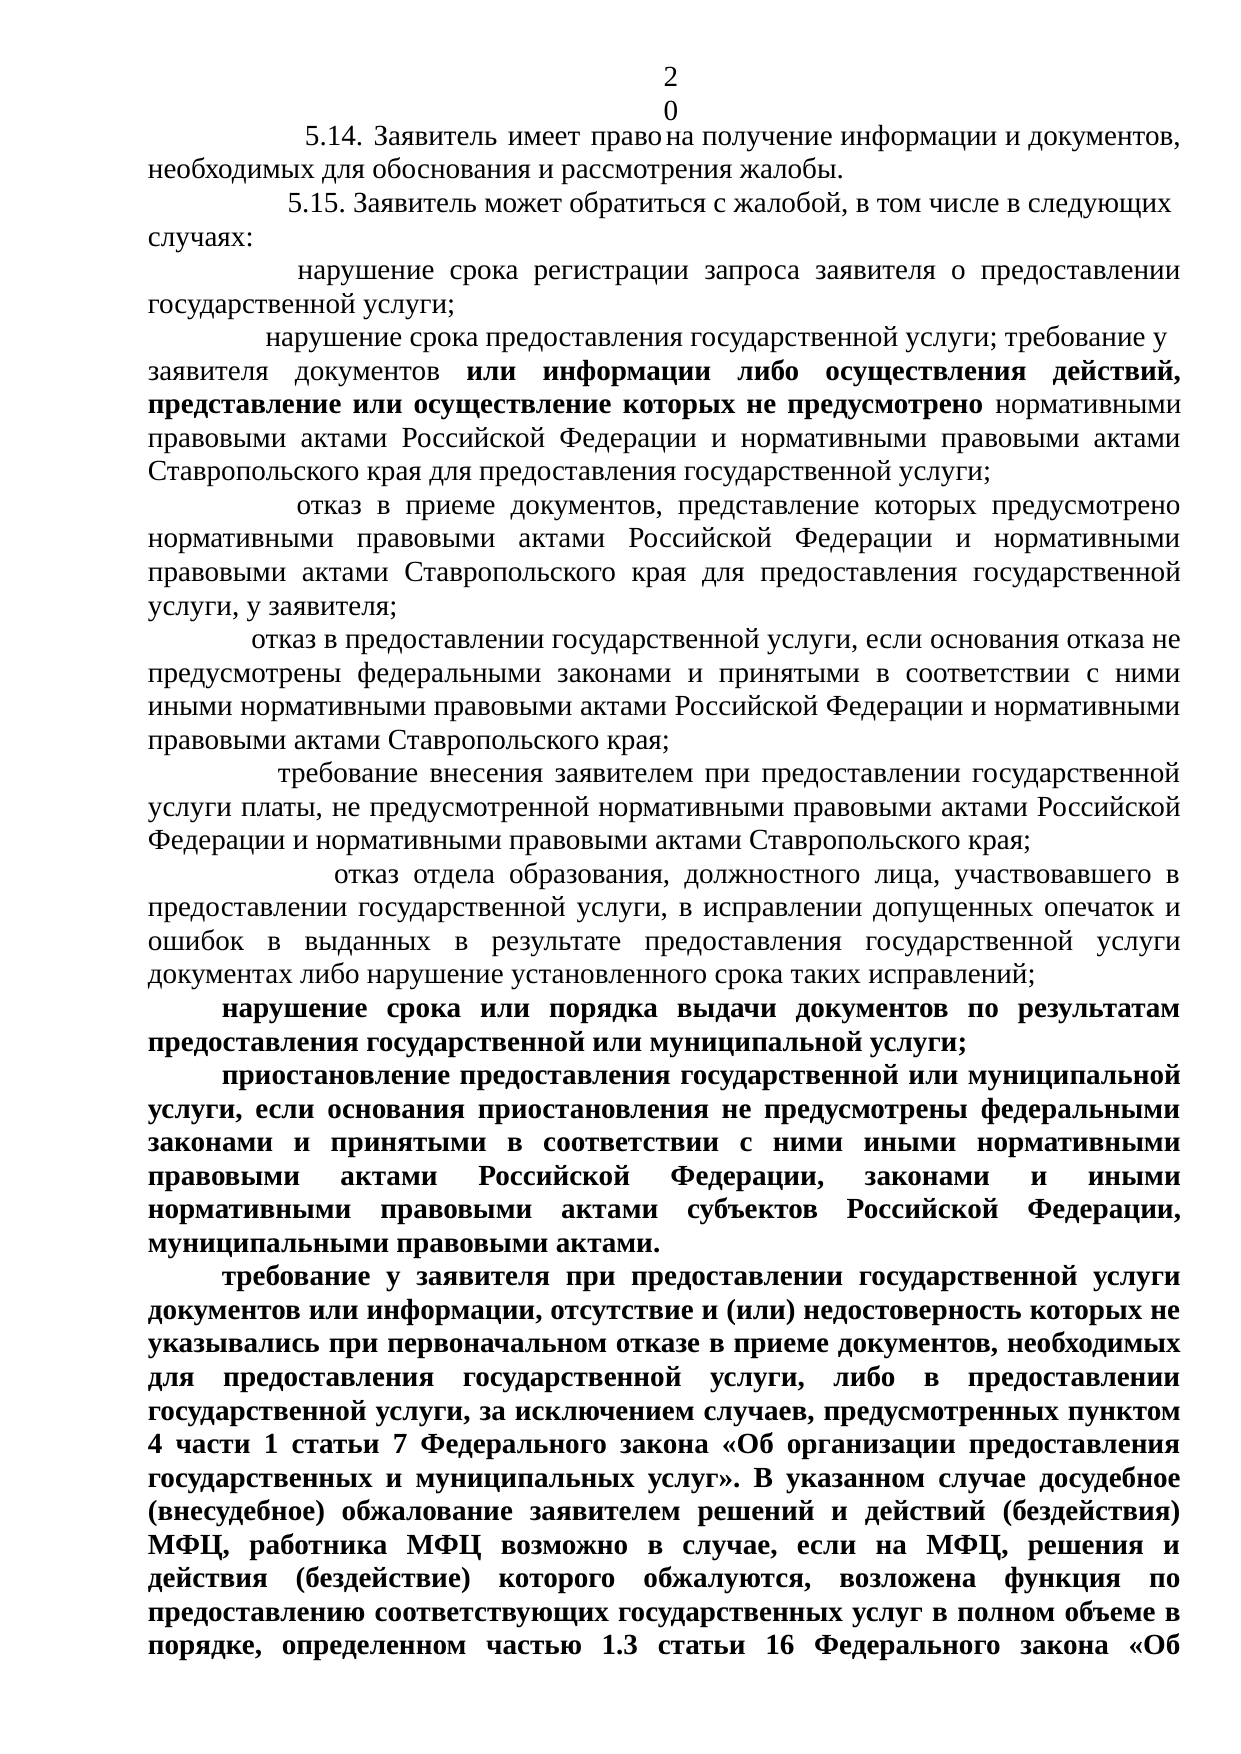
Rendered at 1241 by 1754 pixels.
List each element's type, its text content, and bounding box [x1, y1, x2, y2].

text 5.15. Заявитель может обратиться с жалобой, в том числе в следующих [148, 185, 1181, 219]
text нарушение срока регистрации запроса заявителя о предоставлении государственной услуги; [148, 252, 1181, 319]
text случаях: [148, 219, 1181, 252]
text требование внесения заявителем при предоставлении государственной услуги платы, не предусмотренной нормативными правовыми актами Российской Федерации и нормативными правовыми актами Ставропольского края; [148, 755, 1181, 856]
text отказ отдела образования, должностного лица, участвовавшего в предоставлении государственной услуги, в исправлении допущенных опечаток и ошибок в выданных в результате предоставления государственной услуги документах либо нарушение установленного срока таких исправлений; [148, 856, 1181, 990]
text нарушение срока или порядка выдачи документов по результатам предоставления государственной или муниципальной услуги; [148, 990, 1181, 1057]
text 5.14. Заявитель имеет право на получение информации и документов, необходимых для обоснования и рассмотрения жалобы. [148, 118, 1181, 185]
text отказ в приеме документов, представление которых предусмотрено нормативными правовыми актами Российской Федерации и нормативными правовыми актами Ставропольского края для предоставления государственной услуги, у заявителя; [148, 487, 1181, 621]
text требование у заявителя при предоставлении государственной услуги документов или информации, отсутствие и (или) недостоверность которых не указывались при первоначальном отказе в приеме документов, необходимых для предоставления государственной услуги, либо в предоставлении государственной услуги, за исключением случаев, предусмотренных пунктом 4 части 1 статьи 7 Федерального закона «Об организации предоставления государственных и муниципальных услуг». В указанном случае досудебное (внесудебное) обжалование заявителем решений и действий (бездействия) МФЦ, работника МФЦ возможно в случае, если на МФЦ, решения и действия (бездействие) которого обжалуются, возложена функция по предоставлению соответствующих государственных услуг в полном объеме в порядке, определенном частью 1.3 статьи 16 Федерального закона «Об [148, 1258, 1181, 1661]
text отказ в предоставлении государственной услуги, если основания отказа не предусмотрены федеральными законами и принятыми в соответствии с ними иными нормативными правовыми актами Российской Федерации и нормативными правовыми актами Ставропольского края; [148, 621, 1181, 755]
text нарушение срока предоставления государственной услуги; требование у [148, 319, 1181, 353]
text приостановление предоставления государственной или муниципальной услуги, если основания приостановления не предусмотрены федеральными законами и принятыми в соответствии с ними иными нормативными правовыми актами Российской Федерации, законами и иными нормативными правовыми актами субъектов Российской Федерации, муниципальными правовыми актами. [148, 1057, 1181, 1258]
text заявителя документов или информации либо осуществления действий, представление или осуществление которых не предусмотрено нормативными правовыми актами Российской Федерации и нормативными правовыми актами Ставропольского края для предоставления государственной услуги; [148, 353, 1181, 487]
